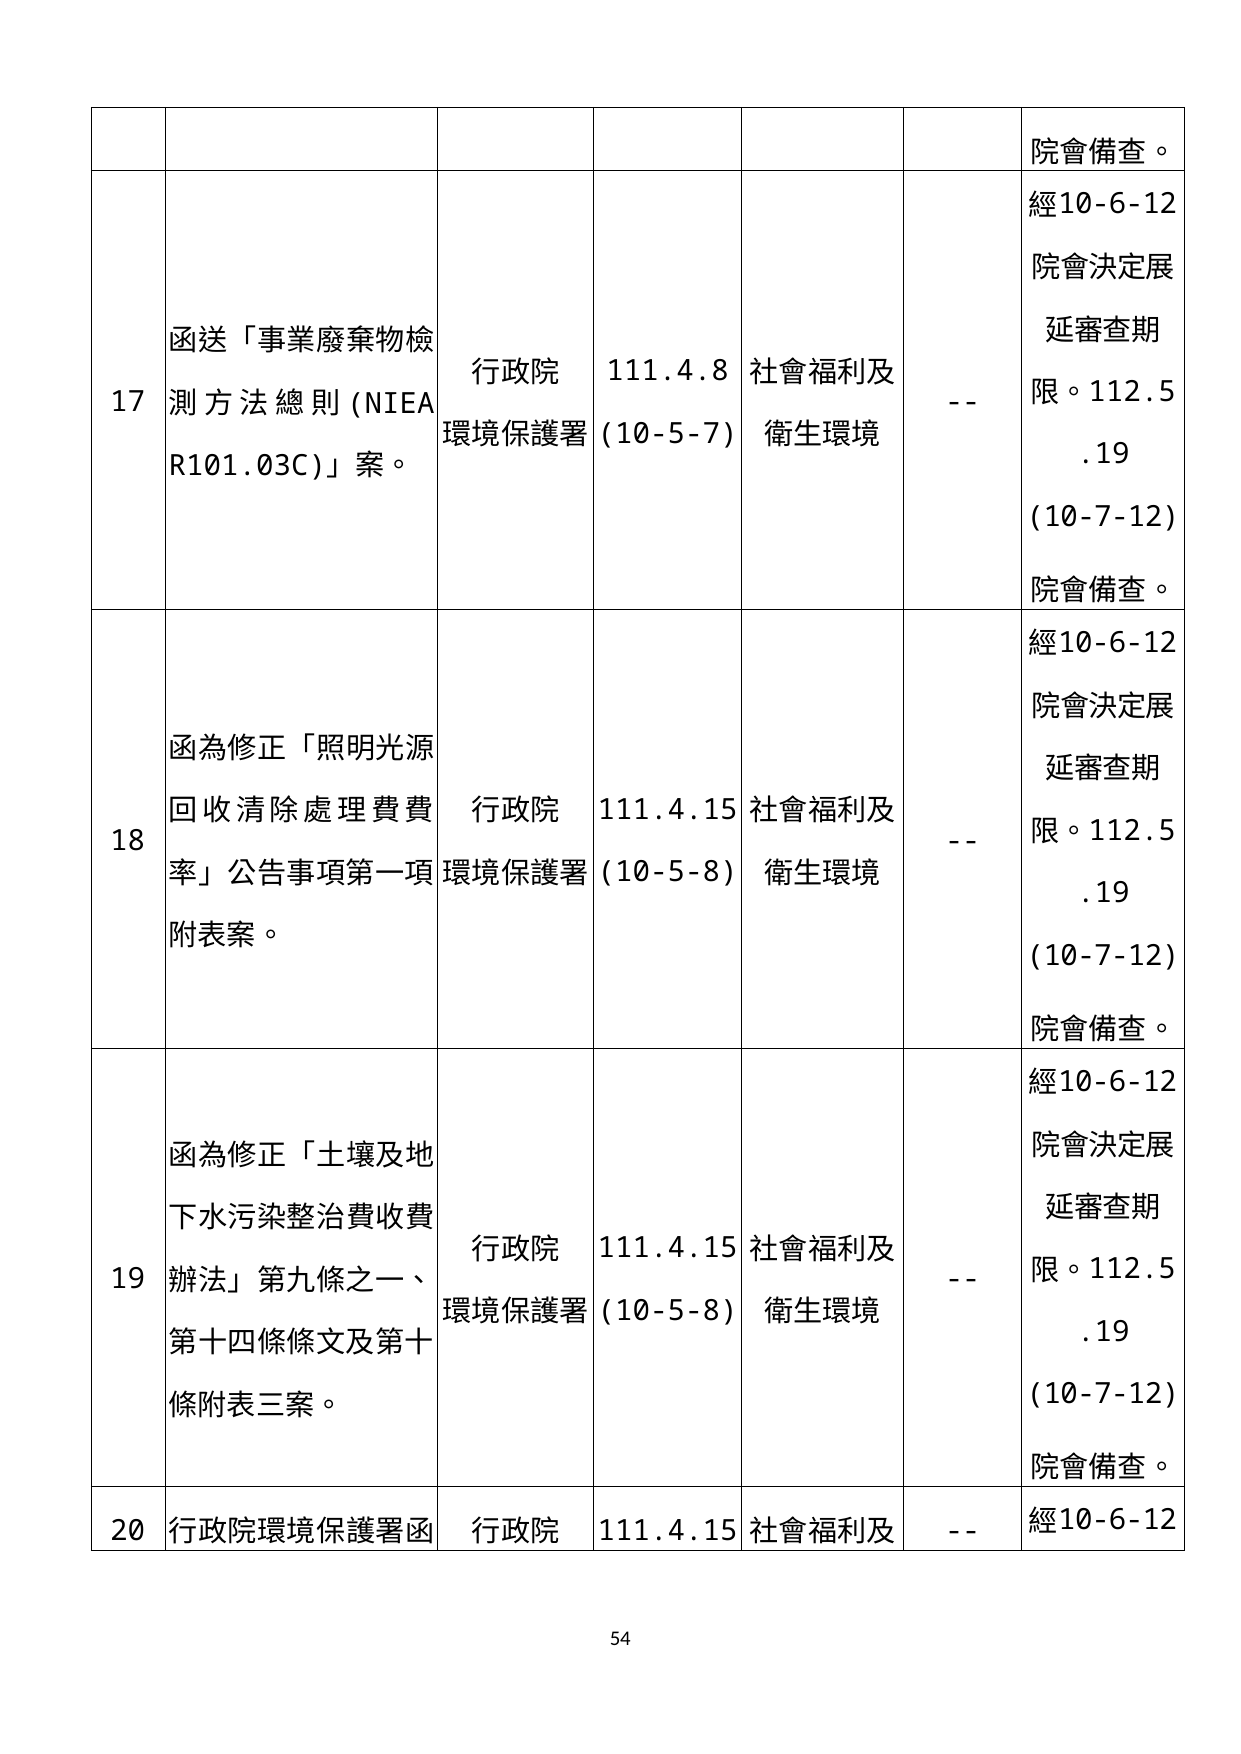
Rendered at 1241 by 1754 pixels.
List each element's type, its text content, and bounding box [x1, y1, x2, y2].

table_cell 函為修正「土壤及地下水污染整治費收費辦法」第九條之一、第十四條條文及第十條附表三案。 [166, 1049, 437, 1486]
table_cell 行政院 [438, 1487, 593, 1549]
table_cell 111.4.8 (10-5-7) [594, 171, 741, 609]
table_cell -- [904, 610, 1021, 1047]
table_cell [438, 108, 593, 170]
table_cell -- [904, 1487, 1021, 1549]
table_cell 行政院 環境保護署 [438, 171, 593, 609]
table_cell 函為修正「照明光源回收清除處理費費率」公告事項第一項附表案。 [166, 610, 437, 1047]
table_cell [166, 108, 437, 170]
table_cell 社會福利及 [742, 1487, 903, 1549]
table_cell 經10-6-12院會決定展延審查期限。112.5.19 (10-7-12) 院會備查。 [1022, 1049, 1184, 1486]
table_cell 社會福利及衛生環境 [742, 171, 903, 609]
table_cell 行政院環境保護署函 [166, 1487, 437, 1549]
table_cell 社會福利及衛生環境 [742, 610, 903, 1047]
table_cell -- [904, 1049, 1021, 1486]
table_cell 111.4.15 (10-5-8) [594, 610, 741, 1047]
table_cell 經10-6-12院會決定展延審查期限。112.5.19 (10-7-12) 院會備查。 [1022, 610, 1184, 1047]
table_cell [742, 108, 903, 170]
table_cell 院會備查。 [1022, 108, 1184, 170]
table_cell [92, 610, 165, 1047]
table_cell 經10-6-12 [1022, 1487, 1184, 1549]
table_cell -- [904, 171, 1021, 609]
table_cell 函送「事業廢棄物檢測方法總則(NIEA R101.03C)」案。 [166, 171, 437, 609]
table_cell [594, 108, 741, 170]
table_cell 111.4.15 (10-5-8) [594, 1049, 741, 1486]
table_cell 社會福利及衛生環境 [742, 1049, 903, 1486]
table_cell [92, 108, 165, 170]
table_cell 行政院 環境保護署 [438, 1049, 593, 1486]
table_cell [92, 171, 165, 609]
table_cell 111.4.15 [594, 1487, 741, 1549]
table_cell 經10-6-12院會決定展延審查期限。112.5.19 (10-7-12) 院會備查。 [1022, 171, 1184, 609]
table_cell [92, 1487, 165, 1549]
table_cell -- [904, 108, 1021, 170]
table_cell [92, 1049, 165, 1486]
table_cell 行政院 環境保護署 [438, 610, 593, 1047]
